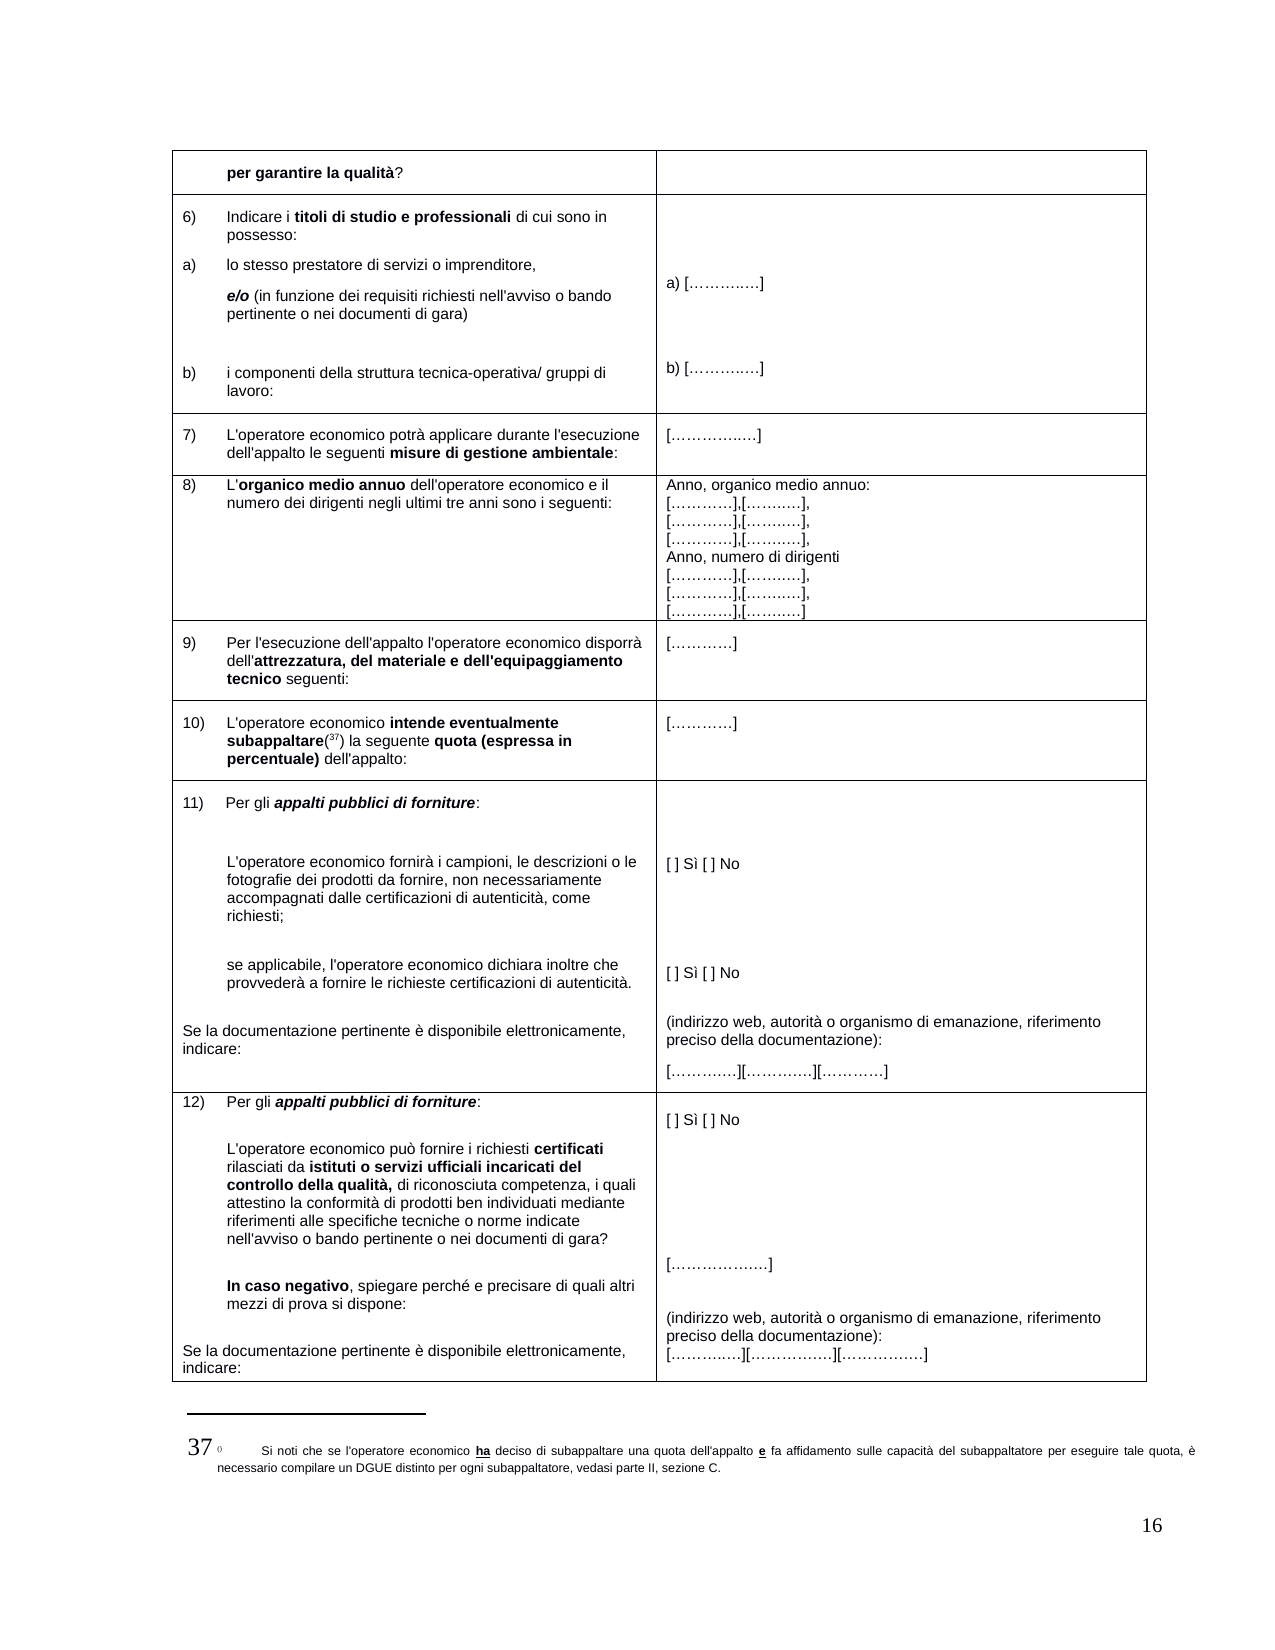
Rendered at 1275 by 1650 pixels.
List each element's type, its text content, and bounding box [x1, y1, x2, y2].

table_cell […………] [657, 701, 1146, 780]
table_cell per garantire la qualità? [173, 151, 656, 194]
table_cell 9) Per l'esecuzione dell'appalto l'operatore economico disporrà dell'attrezzatura, del materiale e dell'equipaggiamento tecnico seguenti: [173, 621, 656, 700]
table_cell 7) L'operatore economico potrà applicare durante l'esecuzione dell'appalto le seguenti misure di gestione ambientale: [173, 414, 656, 474]
table_cell [ ] Sì [ ] No [ ] Sì [ ] No (indirizzo web, autorità o organismo di emanazione, riferimento preciso della documentazione): [……….…][……….…][…………] [657, 781, 1146, 1092]
table_cell […………..…] [657, 414, 1146, 474]
table_cell 12) Per gli appalti pubblici di forniture: L'operatore economico può fornire i richiesti certificati rilasciati da istituti o servizi ufficiali incaricati del controllo della qualità, di riconosciuta competenza, i quali attestino la conformità di prodotti ben individuati mediante riferimenti alle specifiche tecniche o norme indicate nell'avviso o bando pertinente o nei documenti di gara? In caso negativo, spiegare perché e precisare di quali altri mezzi di prova si dispone: Se la documentazione pertinente è disponibile elettronicamente, indicare: [173, 1093, 656, 1381]
table_cell [657, 151, 1146, 194]
table_cell 6) Indicare i titoli di studio e professionali di cui sono in possesso: a) lo stesso prestatore di servizi o imprenditore, e/o (in funzione dei requisiti richiesti nell'avviso o bando pertinente o nei documenti di gara) b) i componenti della struttura tecnica-operativa/ gruppi di lavoro: [173, 195, 656, 412]
table_cell 8) L'organico medio annuo dell'operatore economico e il numero dei dirigenti negli ultimi tre anni sono i seguenti: [173, 476, 656, 620]
table_cell a) [………..…] b) [………..…] [657, 195, 1146, 412]
table_cell Anno, organico medio annuo: […………],[……..…], […………],[……..…], […………],[……..…], Anno, numero di dirigenti […………],[……..…], […………],[……..…], […………],[……..…] [657, 476, 1146, 620]
table_cell [ ] Sì [ ] No […………….…] (indirizzo web, autorità o organismo di emanazione, riferimento preciso della documentazione): [………..…][………….…][………….…] [657, 1093, 1146, 1381]
table_cell […………] [657, 621, 1146, 700]
table_cell 11) Per gli appalti pubblici di forniture: L'operatore economico fornirà i campioni, le descrizioni o le fotografie dei prodotti da fornire, non necessariamente accompagnati dalle certificazioni di autenticità, come richiesti; se applicabile, l'operatore economico dichiara inoltre che provvederà a fornire le richieste certificazioni di autenticità. Se la documentazione pertinente è disponibile elettronicamente, indicare: [173, 781, 656, 1092]
table_cell 10) L'operatore economico intende eventualmente subappaltare() la seguente quota (espressa in percentuale) dell'appalto: [173, 701, 656, 780]
